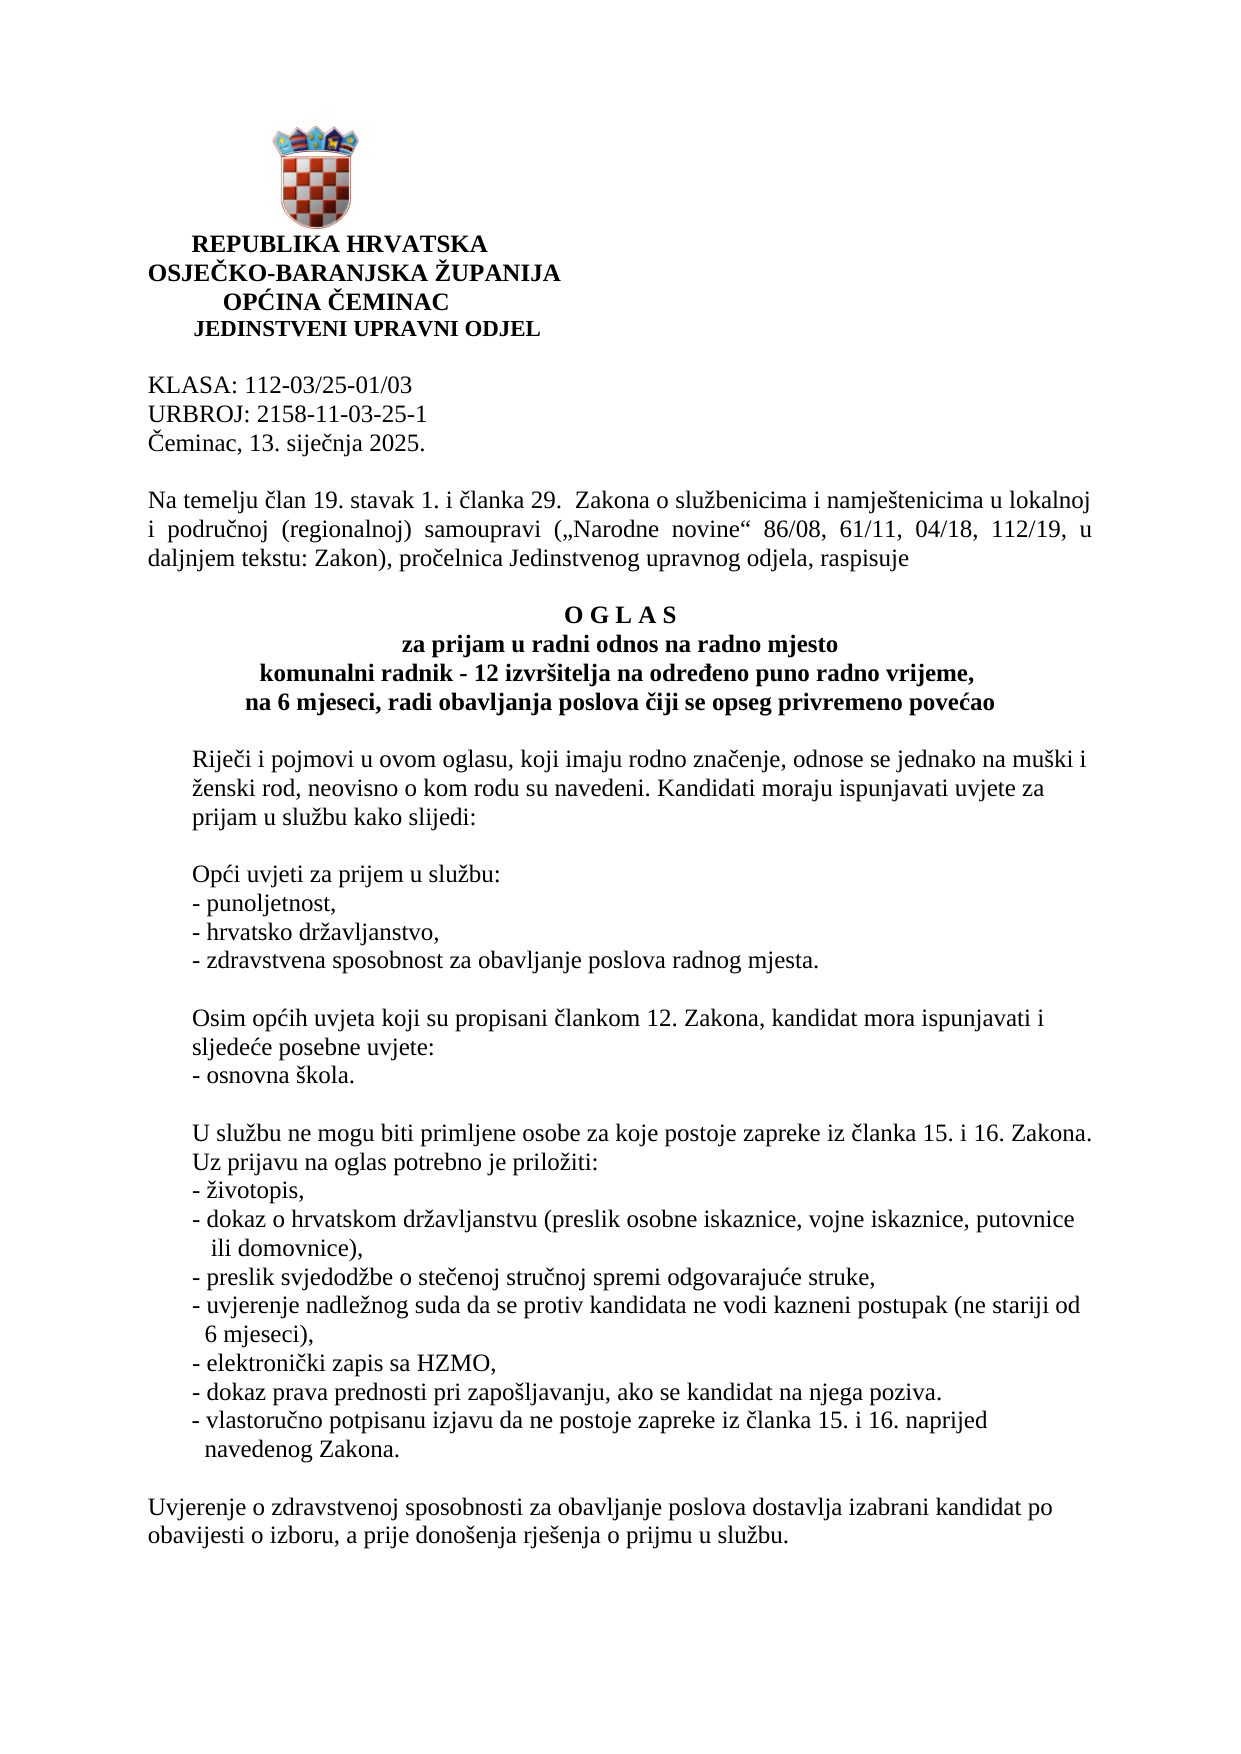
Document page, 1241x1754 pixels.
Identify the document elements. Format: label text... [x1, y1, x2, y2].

text Osim općih uvjeta koji su propisani člankom 12. Zakona, kandidat mora ispunjavati i sljedeće posebne uvjete: [192, 1003, 1093, 1060]
text - hrvatsko državljanstvo, [192, 917, 1093, 945]
text - vlastoručno potpisanu izjavu da ne postoje zapreke iz članka 15. i 16. naprijed [148, 1405, 1093, 1434]
text JEDINSTVENI UPRAVNI ODJEL [148, 315, 1093, 342]
text komunalni radnik - 12 izvršitelja na određeno puno radno vrijeme, [148, 658, 1093, 687]
text ili domovnice), [192, 1233, 1093, 1262]
text Uz prijavu na oglas potrebno je priložiti: [192, 1147, 1093, 1175]
text - životopis, [192, 1175, 1093, 1204]
text O G L A S [148, 600, 1093, 629]
text za prijam u radni odnos na radno mjesto [148, 629, 1093, 658]
text KLASA: 112-03/25-01/03 [148, 370, 1093, 399]
text OSJEČKO-BARANJSKA ŽUPANIJA [148, 258, 1093, 287]
text - uvjerenje nadležnog suda da se protiv kandidata ne vodi kazneni postupak (ne stariji od [192, 1290, 1093, 1319]
text Opći uvjeti za prijem u službu: [192, 859, 1093, 888]
text navedenog Zakona. [192, 1434, 1093, 1463]
text Na temelju član 19. stavak 1. i članka 29. Zakona o službenicima i namještenicima u lokalnoj i područnoj (regionalnoj) samoupravi („Narodne novine“ 86/08, 61/11, 04/18, 112/19, u daljnjem tekstu: Zakon), pročelnica Jedinstvenog upravnog odjela, raspisuje [148, 485, 1093, 572]
text Riječi i pojmovi u ovom oglasu, koji imaju rodno značenje, odnose se jednako na muški i ženski rod, neovisno o kom rodu su navedeni. Kandidati moraju ispunjavati uvjete za prijam u službu kako slijedi: [192, 744, 1093, 830]
text - preslik svjedodžbe o stečenoj stručnoj spremi odgovarajuće struke, [192, 1262, 1093, 1290]
text U službu ne mogu biti primljene osobe za koje postoje zapreke iz članka 15. i 16. Zakona. [192, 1118, 1093, 1147]
text - dokaz o hrvatskom državljanstvu (preslik osobne iskaznice, vojne iskaznice, putovnice [192, 1204, 1093, 1233]
text URBROJ: 2158-11-03-25-1 [148, 399, 1093, 428]
text - zdravstvena sposobnost za obavljanje poslova radnog mjesta. [192, 945, 1093, 974]
text Čeminac, 13. siječnja 2025. [148, 428, 1093, 457]
text - osnovna škola. [192, 1060, 1093, 1089]
text Uvjerenje o zdravstvenoj sposobnosti za obavljanje poslova dostavlja izabrani kandidat po obavijesti o izboru, a prije donošenja rješenja o prijmu u službu. [148, 1492, 1093, 1549]
text 6 mjeseci), [192, 1319, 1093, 1348]
text - dokaz prava prednosti pri zapošljavanju, ako se kandidat na njega poziva. [148, 1377, 1093, 1405]
text OPĆINA ČEMINAC [148, 287, 1093, 315]
text - elektronički zapis sa HZMO, [192, 1348, 1093, 1377]
text REPUBLIKA HRVATSKA [148, 229, 1093, 258]
text - punoljetnost, [192, 888, 1093, 917]
text na 6 mjeseci, radi obavljanja poslova čiji se opseg privremeno povećao [148, 687, 1093, 715]
